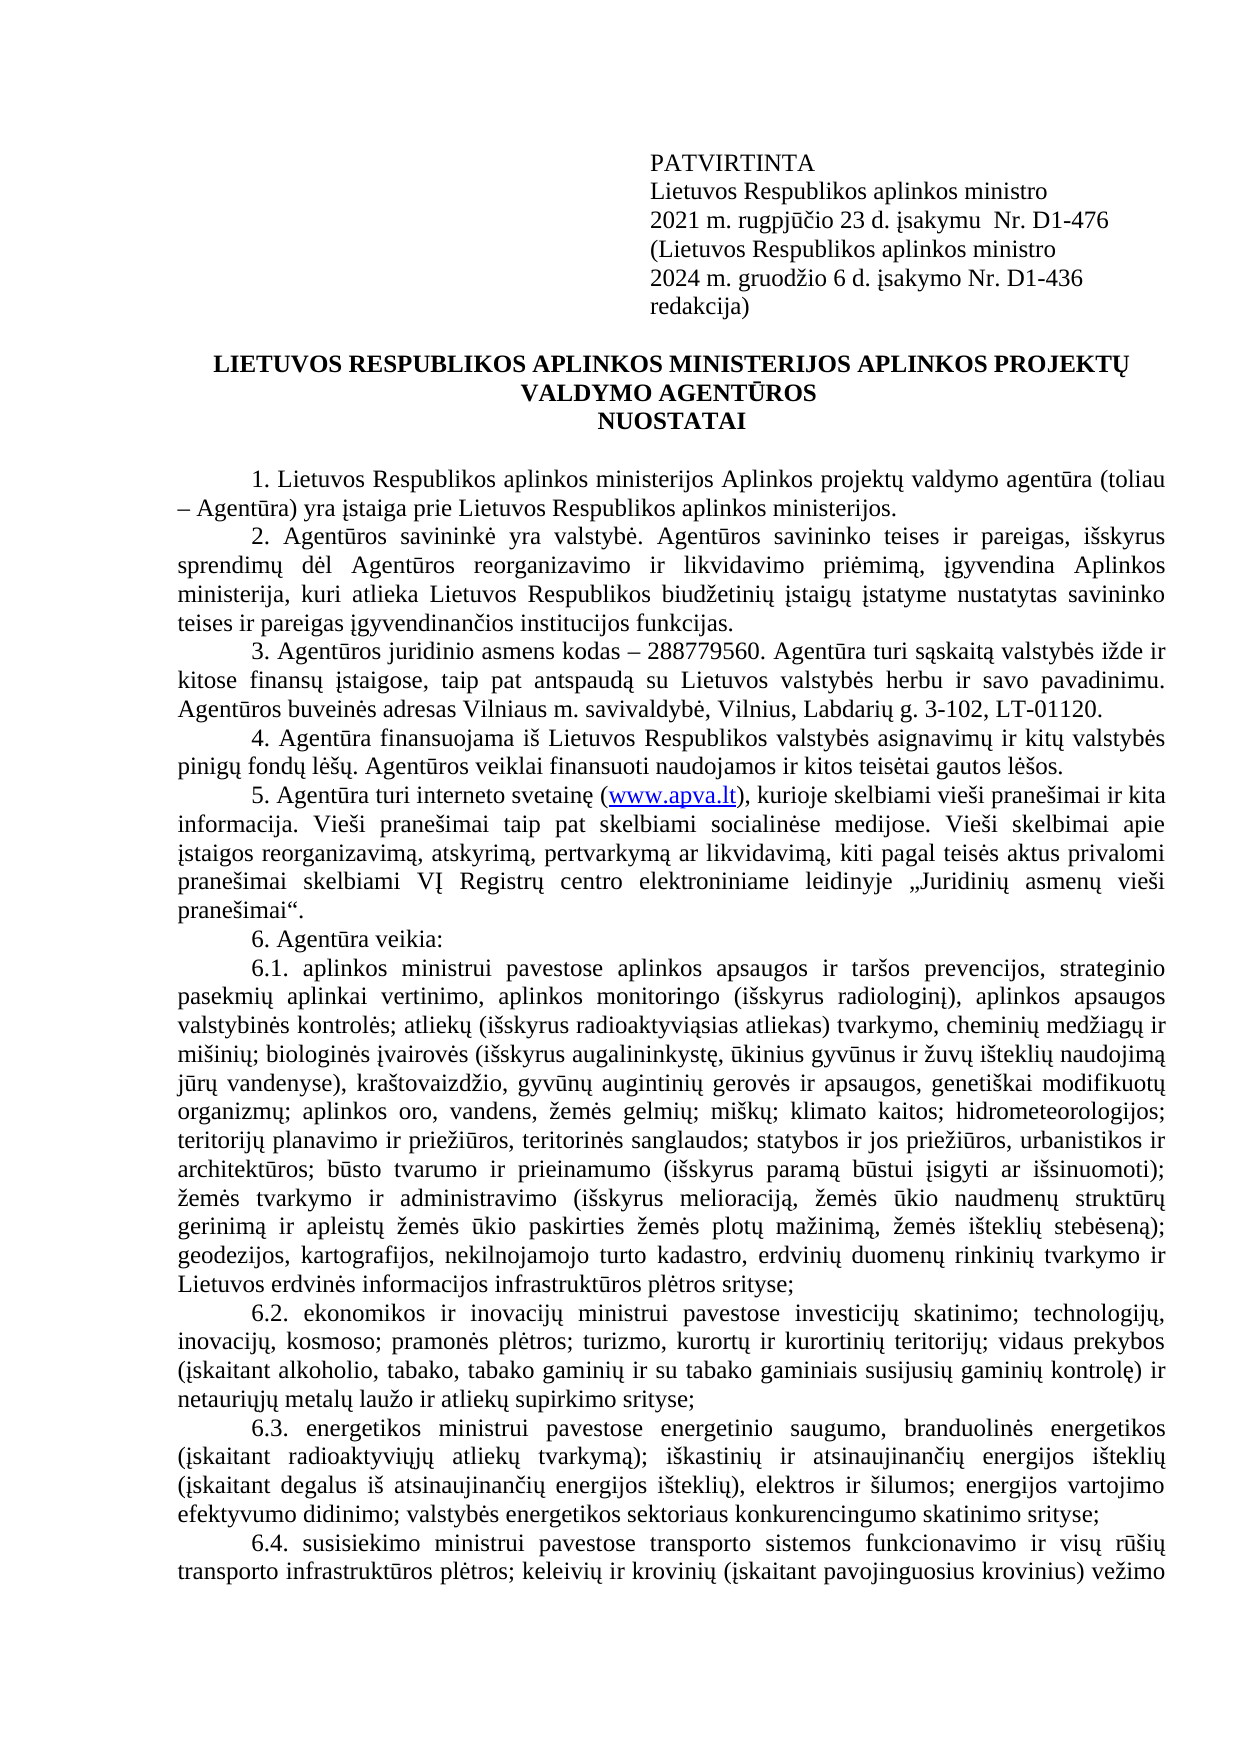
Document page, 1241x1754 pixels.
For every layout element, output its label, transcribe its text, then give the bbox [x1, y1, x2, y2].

text 6.2. ekonomikos ir inovacijų ministrui pavestose investicijų skatinimo; technologijų, inovacijų, kosmoso; pramonės plėtros; turizmo, kurortų ir kurortinių teritorijų; vidaus prekybos (įskaitant alkoholio, tabako, tabako gaminių ir su tabako gaminiais susijusių gaminių kontrolę) ir netauriųjų metalų laužo ir atliekų supirkimo srityse; [177, 1298, 1166, 1413]
text PATVIRTINTA [177, 148, 1166, 176]
text 3. Agentūros juridinio asmens kodas – 288779560. Agentūra turi sąskaitą valstybės ižde ir kitose finansų įstaigose, taip pat antspaudą su Lietuvos valstybės herbu ir savo pavadinimu. Agentūros buveinės adresas Vilniaus m. savivaldybė, Vilnius, Labdarių g. 3-102, LT-01120. [177, 636, 1166, 723]
text Lietuvos Respublikos aplinkos ministro [177, 176, 1166, 205]
text 5. Agentūra turi interneto svetainę (www.apva.lt), kurioje skelbiami vieši pranešimai ir kita informacija. Vieši pranešimai taip pat skelbiami socialinėse medijose. Vieši skelbimai apie įstaigos reorganizavimą, atskyrimą, pertvarkymą ar likvidavimą, kiti pagal teisės aktus privalomi pranešimai skelbiami VĮ Registrų centro elektroniniame leidinyje „Juridinių asmenų vieši pranešimai“. [177, 780, 1166, 924]
text LIETUVOS RESPUBLIKOS APLINKOS MINISTERIJOS APLINKOS PROJEKTŲ VALDYMO AGENTŪROS NUOSTATAI [177, 349, 1166, 435]
text 6.1. aplinkos ministrui pavestose aplinkos apsaugos ir taršos prevencijos, strateginio pasekmių aplinkai vertinimo, aplinkos monitoringo (išskyrus radiologinį), aplinkos apsaugos valstybinės kontrolės; atliekų (išskyrus radioaktyviąsias atliekas) tvarkymo, cheminių medžiagų ir mišinių; biologinės įvairovės (išskyrus augalininkystę, ūkinius gyvūnus ir žuvų išteklių naudojimą jūrų vandenyse), kraštovaizdžio, gyvūnų augintinių gerovės ir apsaugos, genetiškai modifikuotų organizmų; aplinkos oro, vandens, žemės gelmių; miškų; klimato kaitos; hidrometeorologijos; teritorijų planavimo ir priežiūros, teritorinės sanglaudos; statybos ir jos priežiūros, urbanistikos ir architektūros; būsto tvarumo ir prieinamumo (išskyrus paramą būstui įsigyti ar išsinuomoti); žemės tvarkymo ir administravimo (išskyrus melioraciją, žemės ūkio naudmenų struktūrų gerinimą ir apleistų žemės ūkio paskirties žemės plotų mažinimą, žemės išteklių stebėseną); geodezijos, kartografijos, nekilnojamojo turto kadastro, erdvinių duomenų rinkinių tvarkymo ir Lietuvos erdvinės informacijos infrastruktūros plėtros srityse; [177, 953, 1166, 1298]
text 2024 m. gruodžio 6 d. įsakymo Nr. D1-436 [177, 263, 1166, 291]
text 4. Agentūra finansuojama iš Lietuvos Respublikos valstybės asignavimų ir kitų valstybės pinigų fondų lėšų. Agentūros veiklai finansuoti naudojamos ir kitos teisėtai gautos lėšos. [177, 723, 1166, 780]
text 6. Agentūra veikia: [177, 924, 1166, 953]
text 2. Agentūros savininkė yra valstybė. Agentūros savininko teises ir pareigas, išskyrus sprendimų dėl Agentūros reorganizavimo ir likvidavimo priėmimą, įgyvendina Aplinkos ministerija, kuri atlieka Lietuvos Respublikos biudžetinių įstaigų įstatyme nustatytas savininko teises ir pareigas įgyvendinančios institucijos funkcijas. [177, 521, 1166, 636]
text (Lietuvos Respublikos aplinkos ministro [177, 234, 1166, 263]
text 6.3. energetikos ministrui pavestose energetinio saugumo, branduolinės energetikos (įskaitant radioaktyviųjų atliekų tvarkymą); iškastinių ir atsinaujinančių energijos išteklių (įskaitant degalus iš atsinaujinančių energijos išteklių), elektros ir šilumos; energijos vartojimo efektyvumo didinimo; valstybės energetikos sektoriaus konkurencingumo skatinimo srityse; [177, 1413, 1166, 1528]
text 2021 m. rugpjūčio 23 d. įsakymu Nr. D1-476 [177, 205, 1166, 234]
text 6.4. susisiekimo ministrui pavestose transporto sistemos funkcionavimo ir visų rūšių transporto infrastruktūros plėtros; keleivių ir krovinių (įskaitant pavojinguosius krovinius) vežimo [177, 1528, 1166, 1585]
text redakcija) [177, 291, 1166, 320]
text 1. Lietuvos Respublikos aplinkos ministerijos Aplinkos projektų valdymo agentūra (toliau – Agentūra) yra įstaiga prie Lietuvos Respublikos aplinkos ministerijos. [177, 464, 1166, 521]
